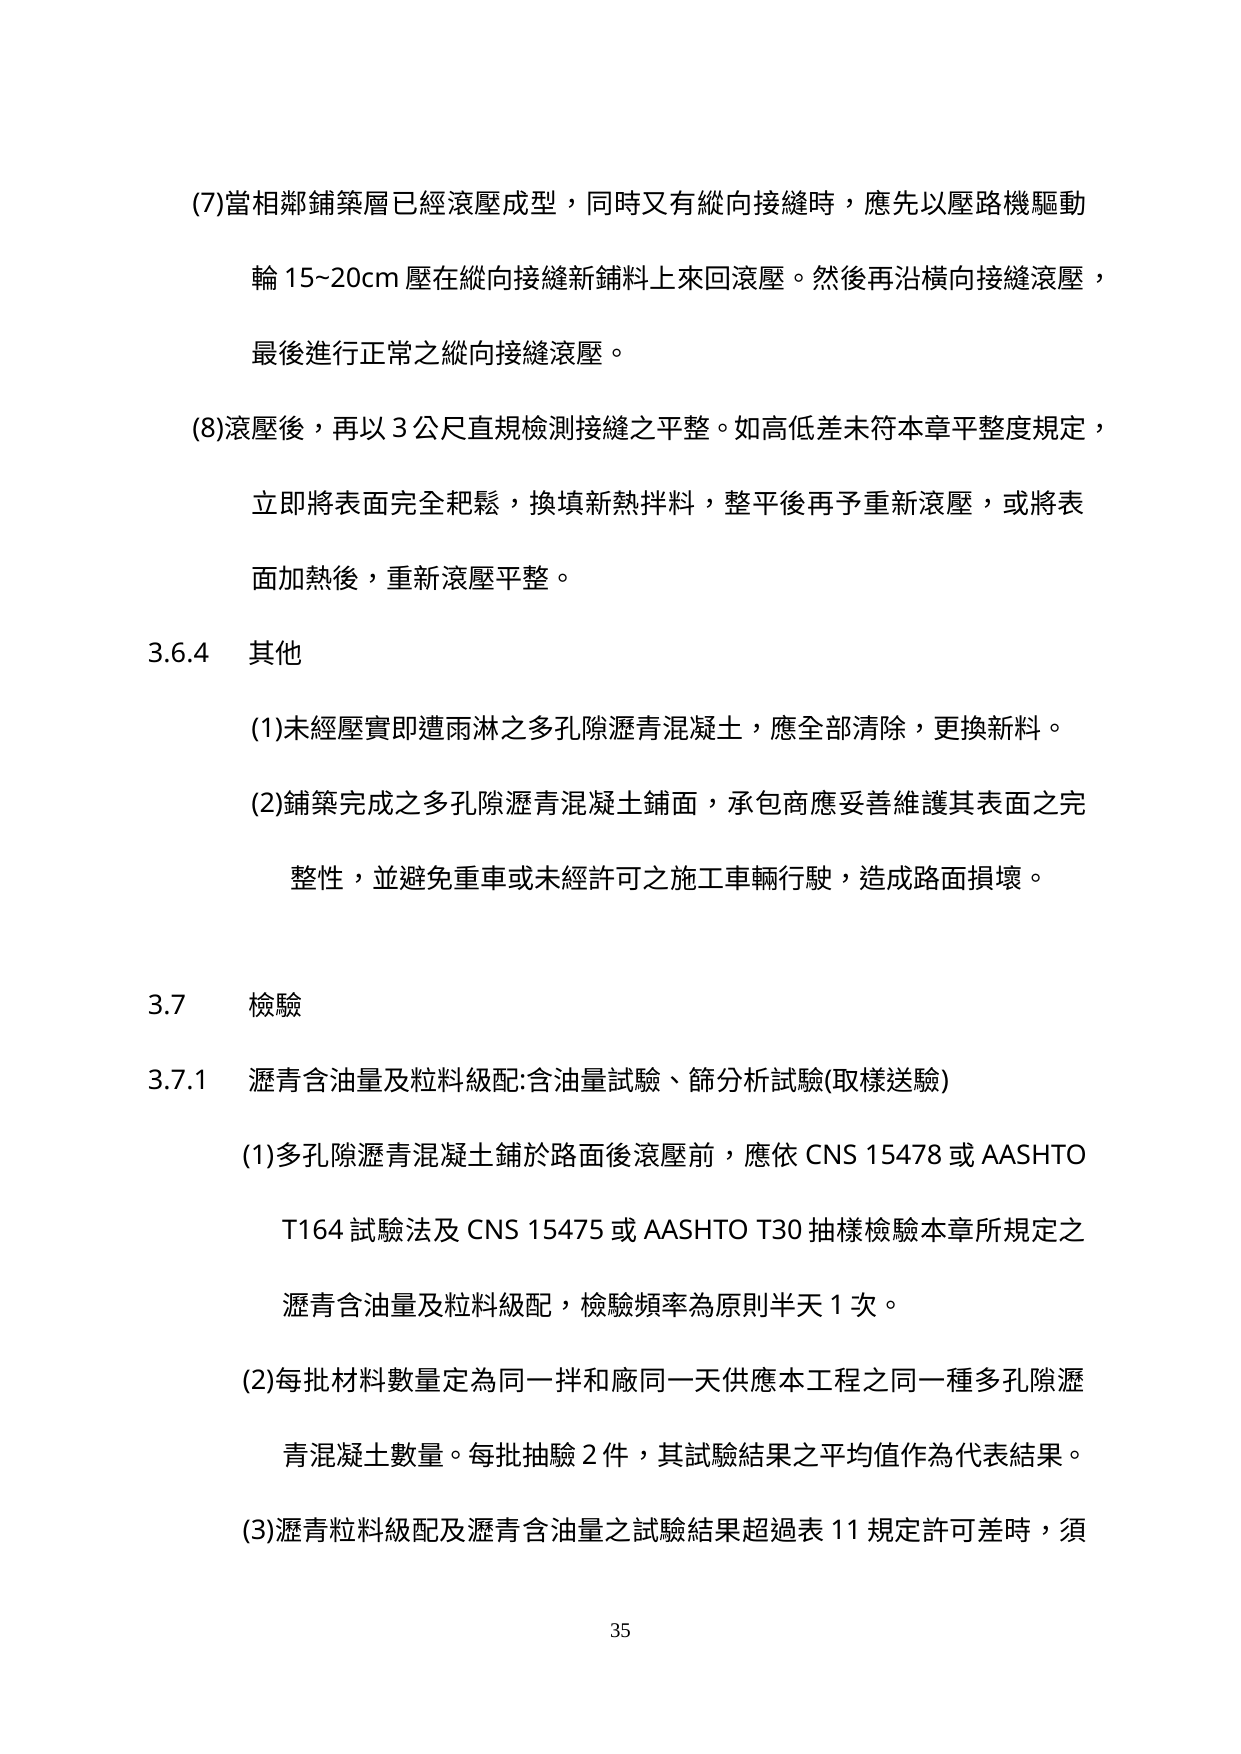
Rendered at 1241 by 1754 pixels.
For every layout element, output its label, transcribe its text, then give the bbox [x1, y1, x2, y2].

text (7)當相鄰鋪築層已經滾壓成型，同時又有縱向接縫時，應先以壓路機驅動輪15~20cm壓在縱向接縫新鋪料上來回滾壓。然後再沿橫向接縫滾壓，最後進行正常之縱向接縫滾壓。 [192, 164, 1087, 389]
subtitle 3.7 檢驗 [148, 967, 1092, 1042]
text (2)每批材料數量定為同一拌和廠同一天供應本工程之同一種多孔隙瀝青混凝土數量。每批抽驗2件，其試驗結果之平均值作為代表結果。 [242, 1342, 1087, 1492]
text (1)未經壓實即遭雨淋之多孔隙瀝青混凝土，應全部清除，更換新料。 [251, 689, 1087, 764]
text (3)瀝青粒料級配及瀝青含油量之試驗結果超過表11規定許可差時，須 [242, 1492, 1087, 1567]
text (2)鋪築完成之多孔隙瀝青混凝土鋪面，承包商應妥善維護其表面之完整性，並避免重車或未經許可之施工車輛行駛，造成路面損壞。 [251, 764, 1087, 914]
text (1)多孔隙瀝青混凝土鋪於路面後滾壓前，應依CNS 15478或AASHTO T164試驗法及CNS 15475或AASHTO T30抽樣檢驗本章所規定之瀝青含油量及粒料級配，檢驗頻率為原則半天1次。 [242, 1117, 1087, 1342]
text (8)滾壓後，再以3公尺直規檢測接縫之平整。如高低差未符本章平整度規定，立即將表面完全耙鬆，換填新熱拌料，整平後再予重新滾壓，或將表面加熱後，重新滾壓平整。 [192, 389, 1087, 614]
text 3.6.4 其他 [148, 614, 1087, 689]
text 3.7.1 瀝青含油量及粒料級配:含油量試驗、篩分析試驗(取樣送驗) [148, 1042, 1087, 1117]
